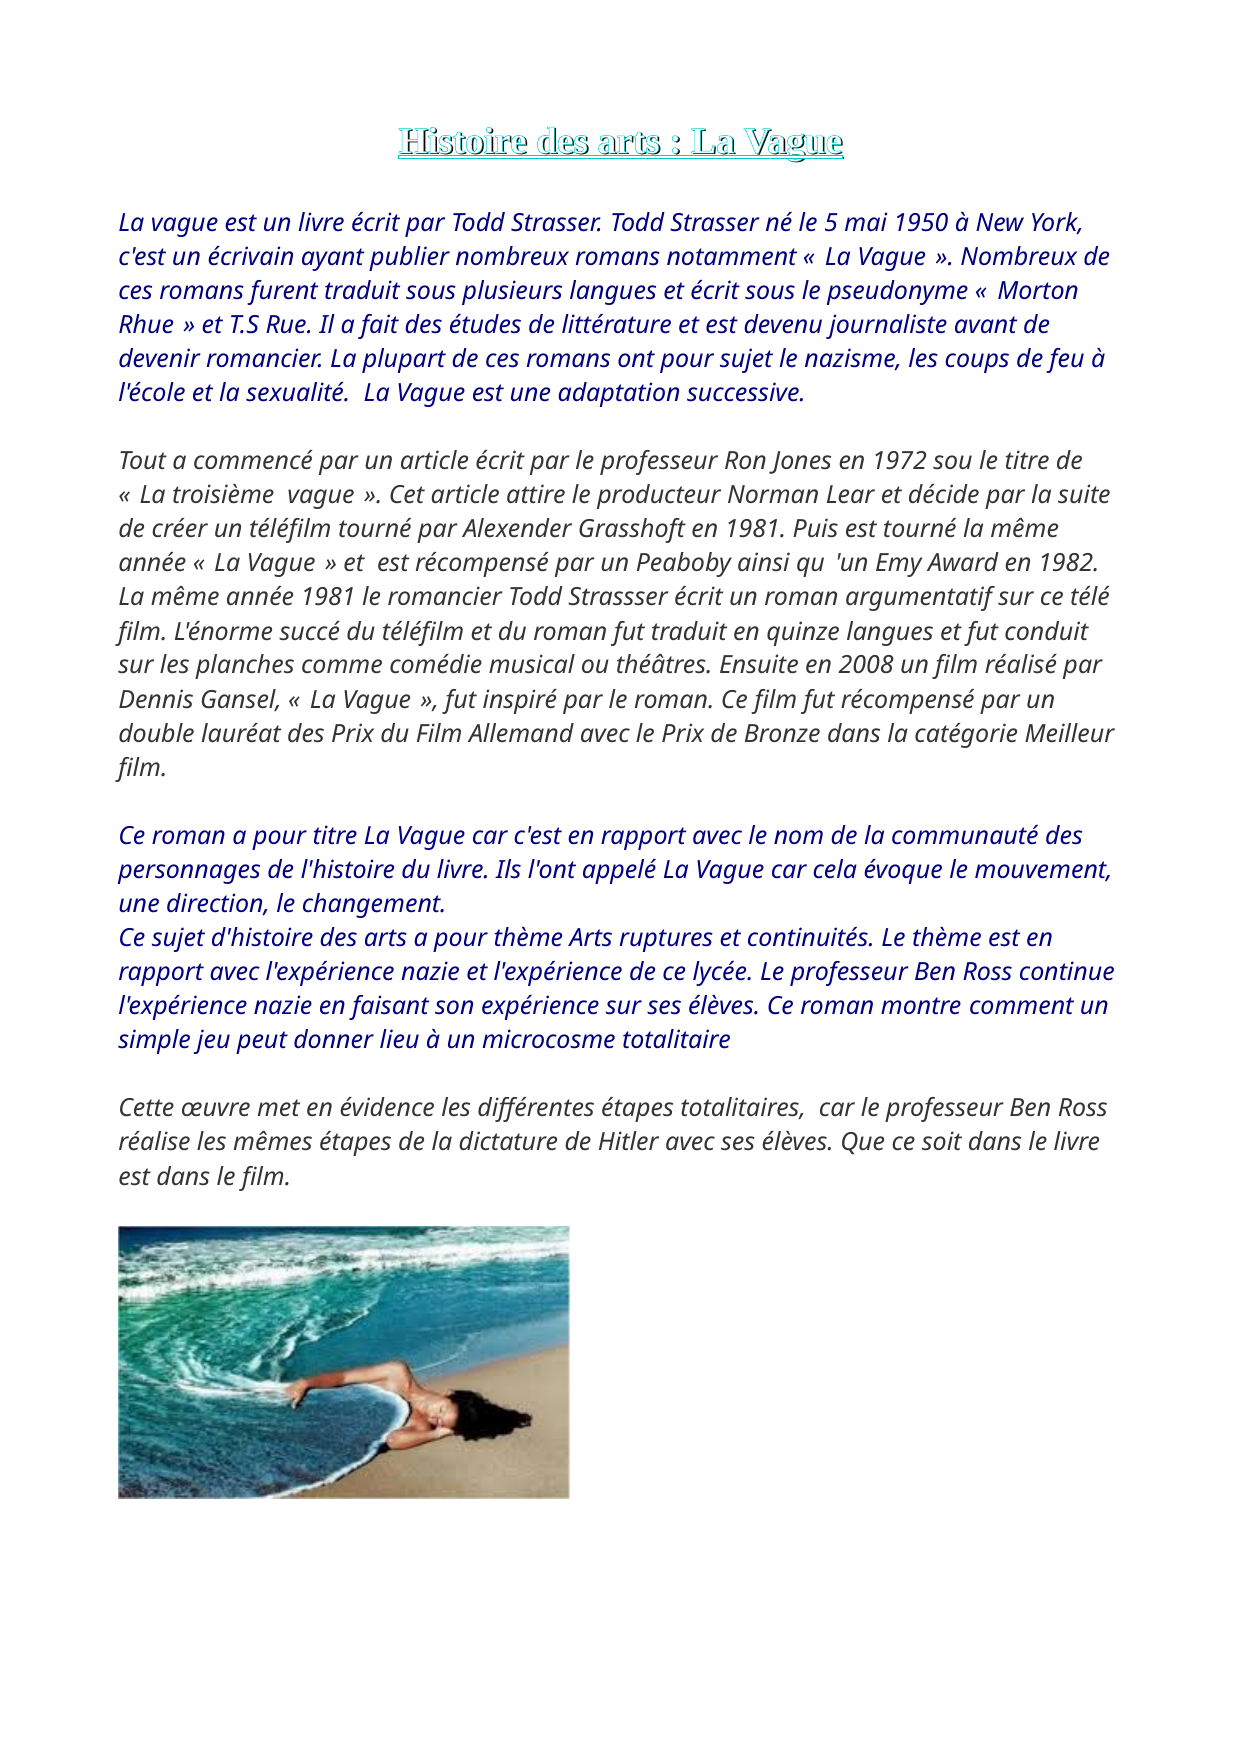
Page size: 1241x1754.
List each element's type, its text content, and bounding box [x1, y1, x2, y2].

text Histoire des arts : La Vague [118, 118, 1122, 161]
picture [118, 1226, 570, 1499]
text La vague est un livre écrit par Todd Strasser. Todd Strasser né le 5 mai 1950 à New York, c'est un écrivain ayant publier nombreux romans notamment « La Vague ». Nombreux de ces romans furent traduit sous plusieurs langues et écrit sous le pseudonyme « Morton Rhue » et T.S Rue. Il a fait des études de littérature et est devenu journaliste avant de devenir romancier. La plupart de ces romans ont pour sujet le nazisme, les coups de feu à l'école et la sexualité. La Vague est une adaptation successive. [118, 204, 1122, 409]
text Cette œuvre met en évidence les différentes étapes totalitaires, car le professeur Ben Ross réalise les mêmes étapes de la dictature de Hitler avec ses élèves. Que ce soit dans le livre est dans le film. [118, 1090, 1122, 1192]
text Ce sujet d'histoire des arts a pour thème Arts ruptures et continuités. Le thème est en rapport avec l'expérience nazie et l'expérience de ce lycée. Le professeur Ben Ross continue l'expérience nazie en faisant son expérience sur ses élèves. Ce roman montre comment un simple jeu peut donner lieu à un microcosme totalitaire [118, 920, 1122, 1056]
text Ce roman a pour titre La Vague car c'est en rapport avec le nom de la communauté des personnages de l'histoire du livre. Ils l'ont appelé La Vague car cela évoque le mouvement, une direction, le changement. [118, 817, 1122, 920]
text Tout a commencé par un article écrit par le professeur Ron Jones en 1972 sou le titre de « La troisième vague ». Cet article attire le producteur Norman Lear et décide par la suite de créer un téléfilm tourné par Alexender Grasshoft en 1981. Puis est tourné la même année « La Vague » et est récompensé par un Peaboby ainsi qu 'un Emy Award en 1982. La même année 1981 le romancier Todd Strassser écrit un roman argumentatif sur ce télé film. L'énorme succé du téléfilm et du roman fut traduit en quinze langues et fut conduit sur les planches comme comédie musical ou théâtres. Ensuite en 2008 un film réalisé par Dennis Gansel, « La Vague », fut inspiré par le roman. Ce film fut récompensé par un double lauréat des Prix du Film Allemand avec le Prix de Bronze dans la catégorie Meilleur film. [118, 443, 1122, 783]
